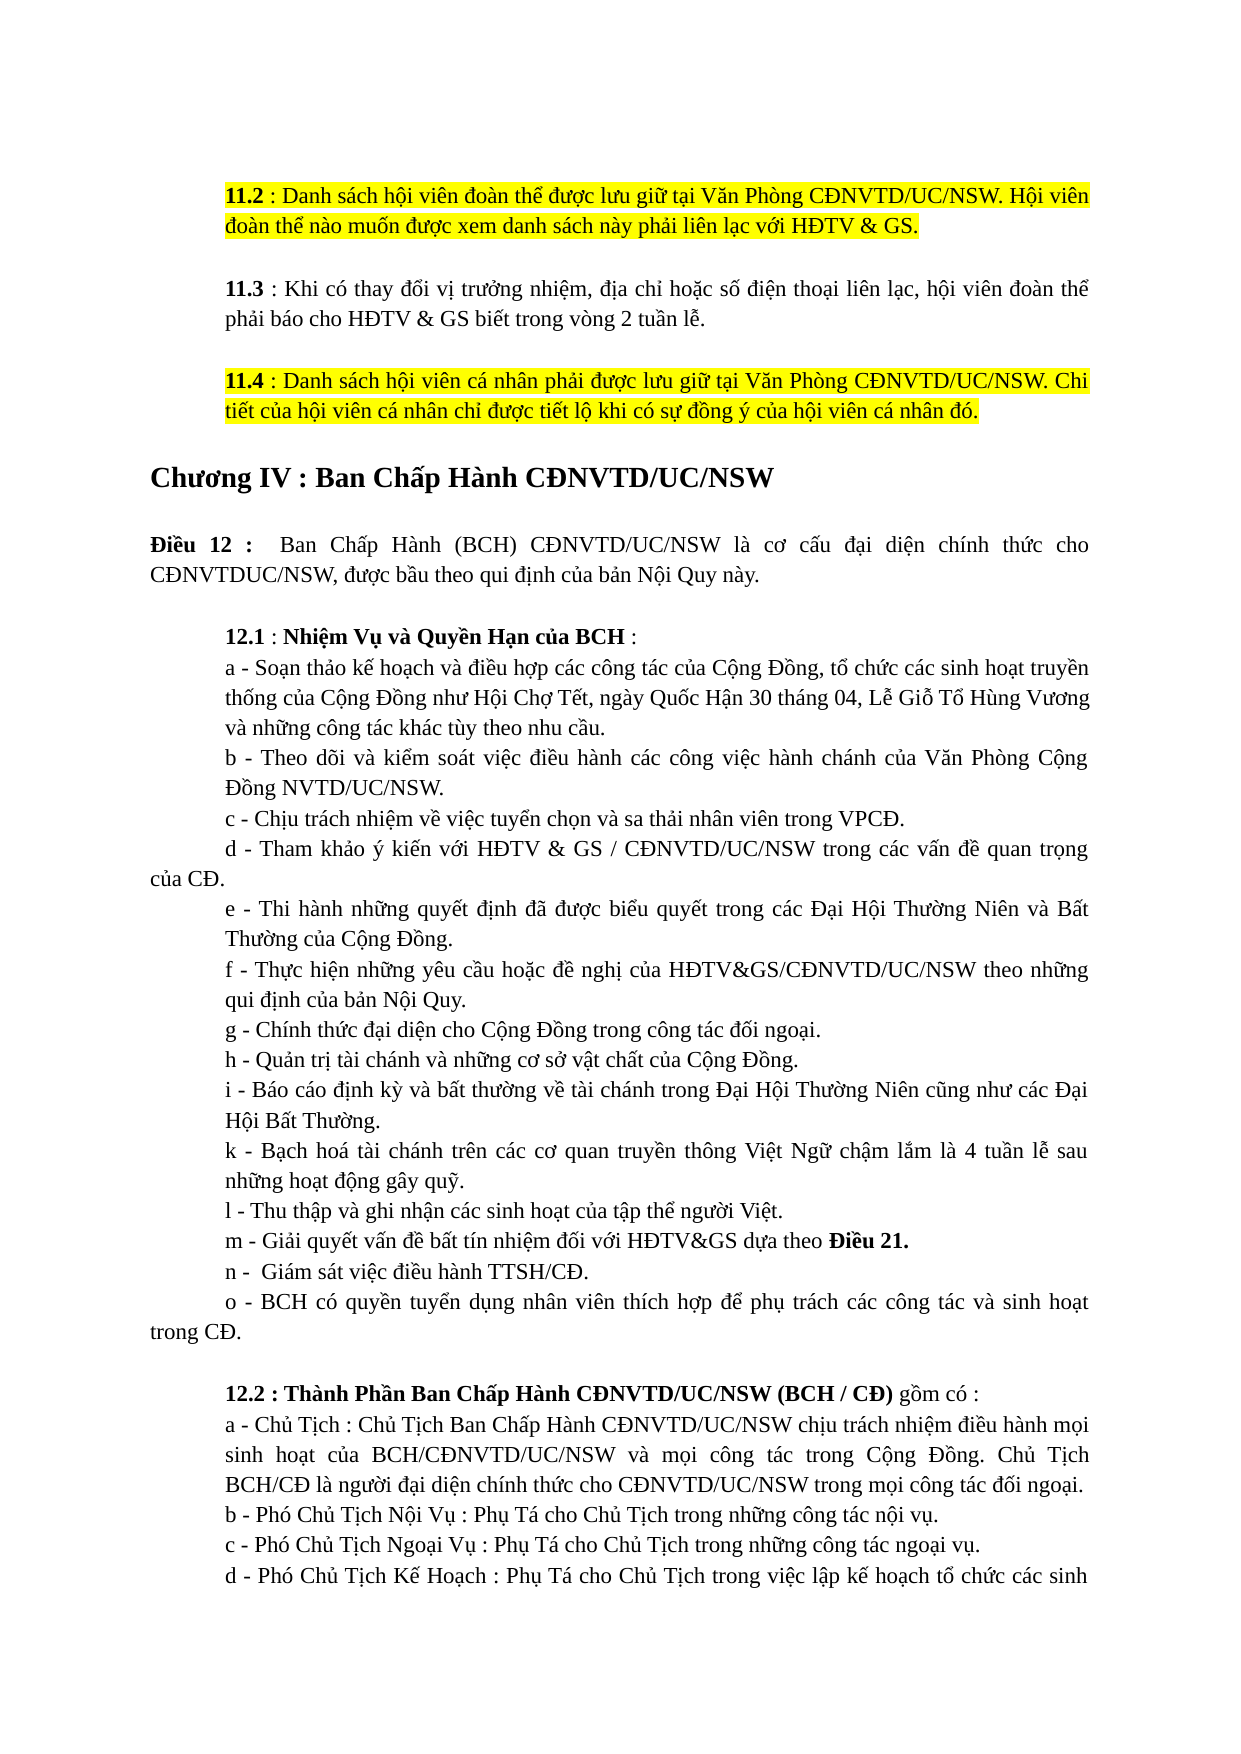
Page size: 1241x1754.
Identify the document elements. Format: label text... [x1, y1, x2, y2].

text c - Chịu trách nhiệm về việc tuyển chọn và sa thải nhân viên trong VPCĐ. [150, 804, 1090, 831]
text 12.1 : Nhiệm Vụ và Quyền Hạn của BCH : [150, 623, 1090, 650]
text m - Giải quyết vấn đề bất tín nhiệm đối với HĐTV&GS dựa theo Điều 21. [150, 1227, 1090, 1254]
text f - Thực hiện những yêu cầu hoặc đề nghị của HĐTV&GS/CĐNVTD/UC/NSW theo những qui định của bản Nội Quy. [225, 956, 1090, 1012]
text 12.2 : Thành Phần Ban Chấp Hành CĐNVTD/UC/NSW (BCH / CĐ) gồm có : [150, 1381, 1090, 1407]
text a - Chủ Tịch : Chủ Tịch Ban Chấp Hành CĐNVTD/UC/NSW chịu trách nhiệm điều hành mọi sinh hoạt của BCH/CĐNVTD/UC/NSW và mọi công tác trong Cộng Đồng. Chủ Tịch BCH/CĐ là người đại diện chính thức cho CĐNVTD/UC/NSW trong mọi công tác đối ngoại. [225, 1411, 1090, 1497]
text Chương IV : Ban Chấp Hành CĐNVTD/UC/NSW [150, 460, 1090, 493]
text h - Quản trị tài chánh và những cơ sở vật chất của Cộng Đồng. [150, 1046, 1090, 1073]
text k - Bạch hoá tài chánh trên các cơ quan truyền thông Việt Ngữ chậm lắm là 4 tuần lễ sau những hoạt động gây quỹ. [225, 1137, 1090, 1193]
text l - Thu thập và ghi nhận các sinh hoạt của tập thể người Việt. [150, 1197, 1090, 1224]
text 11.4 : Danh sách hội viên cá nhân phải được lưu giữ tại Văn Phòng CĐNVTD/UC/NSW. Chi tiết của hội viên cá nhân chỉ được tiết lộ khi có sự đồng ý của hội viên cá nhân đó. [225, 367, 1090, 424]
text d - Tham khảo ý kiến với HĐTV & GS / CĐNVTD/UC/NSW trong các vấn đề quan trọng của CĐ. [150, 835, 1090, 891]
text d - Phó Chủ Tịch Kế Hoạch : Phụ Tá cho Chủ Tịch trong việc lập kế hoạch tổ chức các sinh [225, 1562, 1090, 1588]
text e - Thi hành những quyết định đã được biểu quyết trong các Đại Hội Thường Niên và Bất Thường của Cộng Đồng. [225, 895, 1090, 952]
text Điều 12 : Ban Chấp Hành (BCH) CĐNVTD/UC/NSW là cơ cấu đại diện chính thức cho CĐNVTDUC/NSW, được bầu theo qui định của bản Nội Quy này. [150, 531, 1090, 587]
text n - Giám sát việc điều hành TTSH/CĐ. [150, 1258, 1090, 1284]
text c - Phó Chủ Tịch Ngoại Vụ : Phụ Tá cho Chủ Tịch trong những công tác ngoại vụ. [150, 1532, 1090, 1558]
text o - BCH có quyền tuyển dụng nhân viên thích hợp để phụ trách các công tác và sinh hoạt trong CĐ. [150, 1288, 1090, 1344]
text 11.3 : Khi có thay đổi vị trưởng nhiệm, địa chỉ hoặc số điện thoại liên lạc, hội viên đoàn thể phải báo cho HĐTV & GS biết trong vòng 2 tuần lễ. [225, 275, 1090, 331]
text b - Phó Chủ Tịch Nội Vụ : Phụ Tá cho Chủ Tịch trong những công tác nội vụ. [150, 1501, 1090, 1528]
text g - Chính thức đại diện cho Cộng Đồng trong công tác đối ngoại. [150, 1016, 1090, 1042]
text i - Báo cáo định kỳ và bất thường về tài chánh trong Đại Hội Thường Niên cũng như các Đại Hội Bất Thường. [225, 1076, 1090, 1133]
text a - Soạn thảo kế hoạch và điều hợp các công tác của Cộng Đồng, tổ chức các sinh hoạt truyền thống của Cộng Đồng như Hội Chợ Tết, ngày Quốc Hận 30 tháng 04, Lễ Giỗ Tổ Hùng Vương và những công tác khác tùy theo nhu cầu. [225, 653, 1090, 740]
text b - Theo dõi và kiểm soát việc điều hành các công việc hành chánh của Văn Phòng Cộng Đồng NVTD/UC/NSW. [225, 744, 1090, 801]
text 11.2 : Danh sách hội viên đoàn thể được lưu giữ tại Văn Phòng CĐNVTD/UC/NSW. Hội viên đoàn thể nào muốn được xem danh sách này phải liên lạc với HĐTV & GS. [225, 182, 1090, 239]
